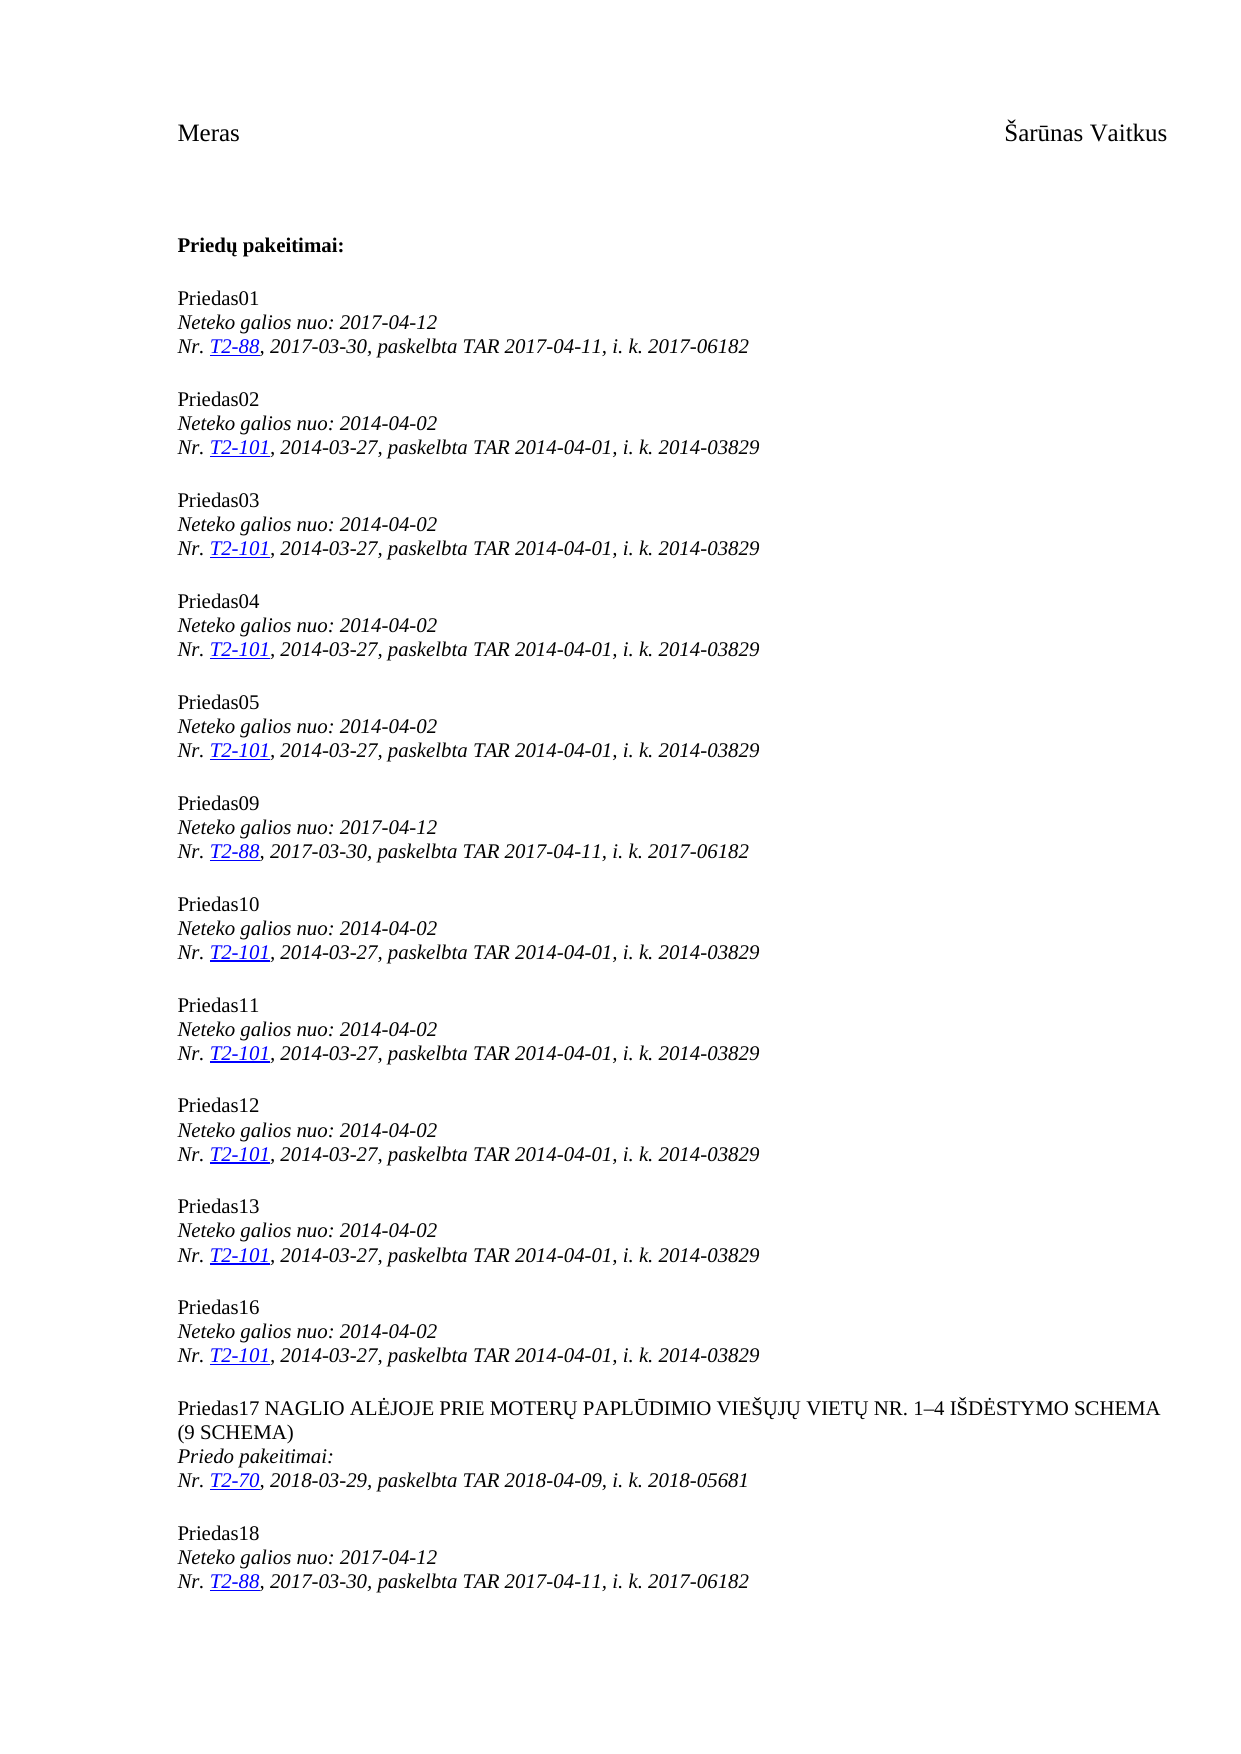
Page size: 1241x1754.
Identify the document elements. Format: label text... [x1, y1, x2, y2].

text Neteko galios nuo: 2014-04-02 [177, 1117, 1181, 1142]
text Neteko galios nuo: 2017-04-12 [177, 310, 1181, 334]
text Priedas13 [177, 1194, 1181, 1218]
text Neteko galios nuo: 2017-04-12 [177, 1545, 1181, 1569]
text Meras Šarūnas Vaitkus [177, 118, 1181, 147]
text Nr. T2-101, 2014-03-27, paskelbta TAR 2014-04-01, i. k. 2014-03829 [177, 435, 1181, 459]
text Neteko galios nuo: 2017-04-12 [177, 815, 1181, 839]
text Neteko galios nuo: 2014-04-02 [177, 714, 1181, 738]
text Priedo pakeitimai: [177, 1444, 1181, 1468]
text Priedas12 [177, 1093, 1181, 1117]
text Priedas09 [177, 791, 1181, 815]
text Neteko galios nuo: 2014-04-02 [177, 1218, 1181, 1242]
text Neteko galios nuo: 2014-04-02 [177, 1017, 1181, 1041]
text Priedas05 [177, 690, 1181, 714]
text Priedas10 [177, 892, 1181, 916]
text Nr. T2-70, 2018-03-29, paskelbta TAR 2018-04-09, i. k. 2018-05681 [177, 1468, 1181, 1492]
text Nr. T2-101, 2014-03-27, paskelbta TAR 2014-04-01, i. k. 2014-03829 [177, 1142, 1181, 1166]
text Priedas16 [177, 1295, 1181, 1319]
text Neteko galios nuo: 2014-04-02 [177, 1319, 1181, 1343]
text Priedas11 [177, 992, 1181, 1017]
text Priedas17 NAGLIO ALĖJOJE PRIE MOTERŲ PAPLŪDIMIO VIEŠŲJŲ VIETŲ NR. 1–4 IŠDĖSTYMO SCHEMA (9 SCHEMA) [177, 1396, 1181, 1444]
text Nr. T2-101, 2014-03-27, paskelbta TAR 2014-04-01, i. k. 2014-03829 [177, 738, 1181, 762]
text Nr. T2-88, 2017-03-30, paskelbta TAR 2017-04-11, i. k. 2017-06182 [177, 839, 1181, 863]
text Nr. T2-88, 2017-03-30, paskelbta TAR 2017-04-11, i. k. 2017-06182 [177, 1569, 1181, 1593]
text Nr. T2-101, 2014-03-27, paskelbta TAR 2014-04-01, i. k. 2014-03829 [177, 940, 1181, 964]
text Priedas01 [177, 286, 1181, 310]
text Nr. T2-101, 2014-03-27, paskelbta TAR 2014-04-01, i. k. 2014-03829 [177, 1041, 1181, 1065]
text Nr. T2-88, 2017-03-30, paskelbta TAR 2017-04-11, i. k. 2017-06182 [177, 334, 1181, 358]
text Priedų pakeitimai: [177, 233, 1181, 257]
text Neteko galios nuo: 2014-04-02 [177, 411, 1181, 435]
text Nr. T2-101, 2014-03-27, paskelbta TAR 2014-04-01, i. k. 2014-03829 [177, 1343, 1181, 1367]
text Neteko galios nuo: 2014-04-02 [177, 916, 1181, 940]
text Nr. T2-101, 2014-03-27, paskelbta TAR 2014-04-01, i. k. 2014-03829 [177, 1242, 1181, 1267]
text Nr. T2-101, 2014-03-27, paskelbta TAR 2014-04-01, i. k. 2014-03829 [177, 536, 1181, 560]
text Neteko galios nuo: 2014-04-02 [177, 613, 1181, 637]
text Priedas18 [177, 1521, 1181, 1545]
text Nr. T2-101, 2014-03-27, paskelbta TAR 2014-04-01, i. k. 2014-03829 [177, 637, 1181, 661]
text Priedas03 [177, 488, 1181, 512]
text Neteko galios nuo: 2014-04-02 [177, 512, 1181, 536]
text Priedas02 [177, 387, 1181, 411]
text Priedas04 [177, 589, 1181, 613]
